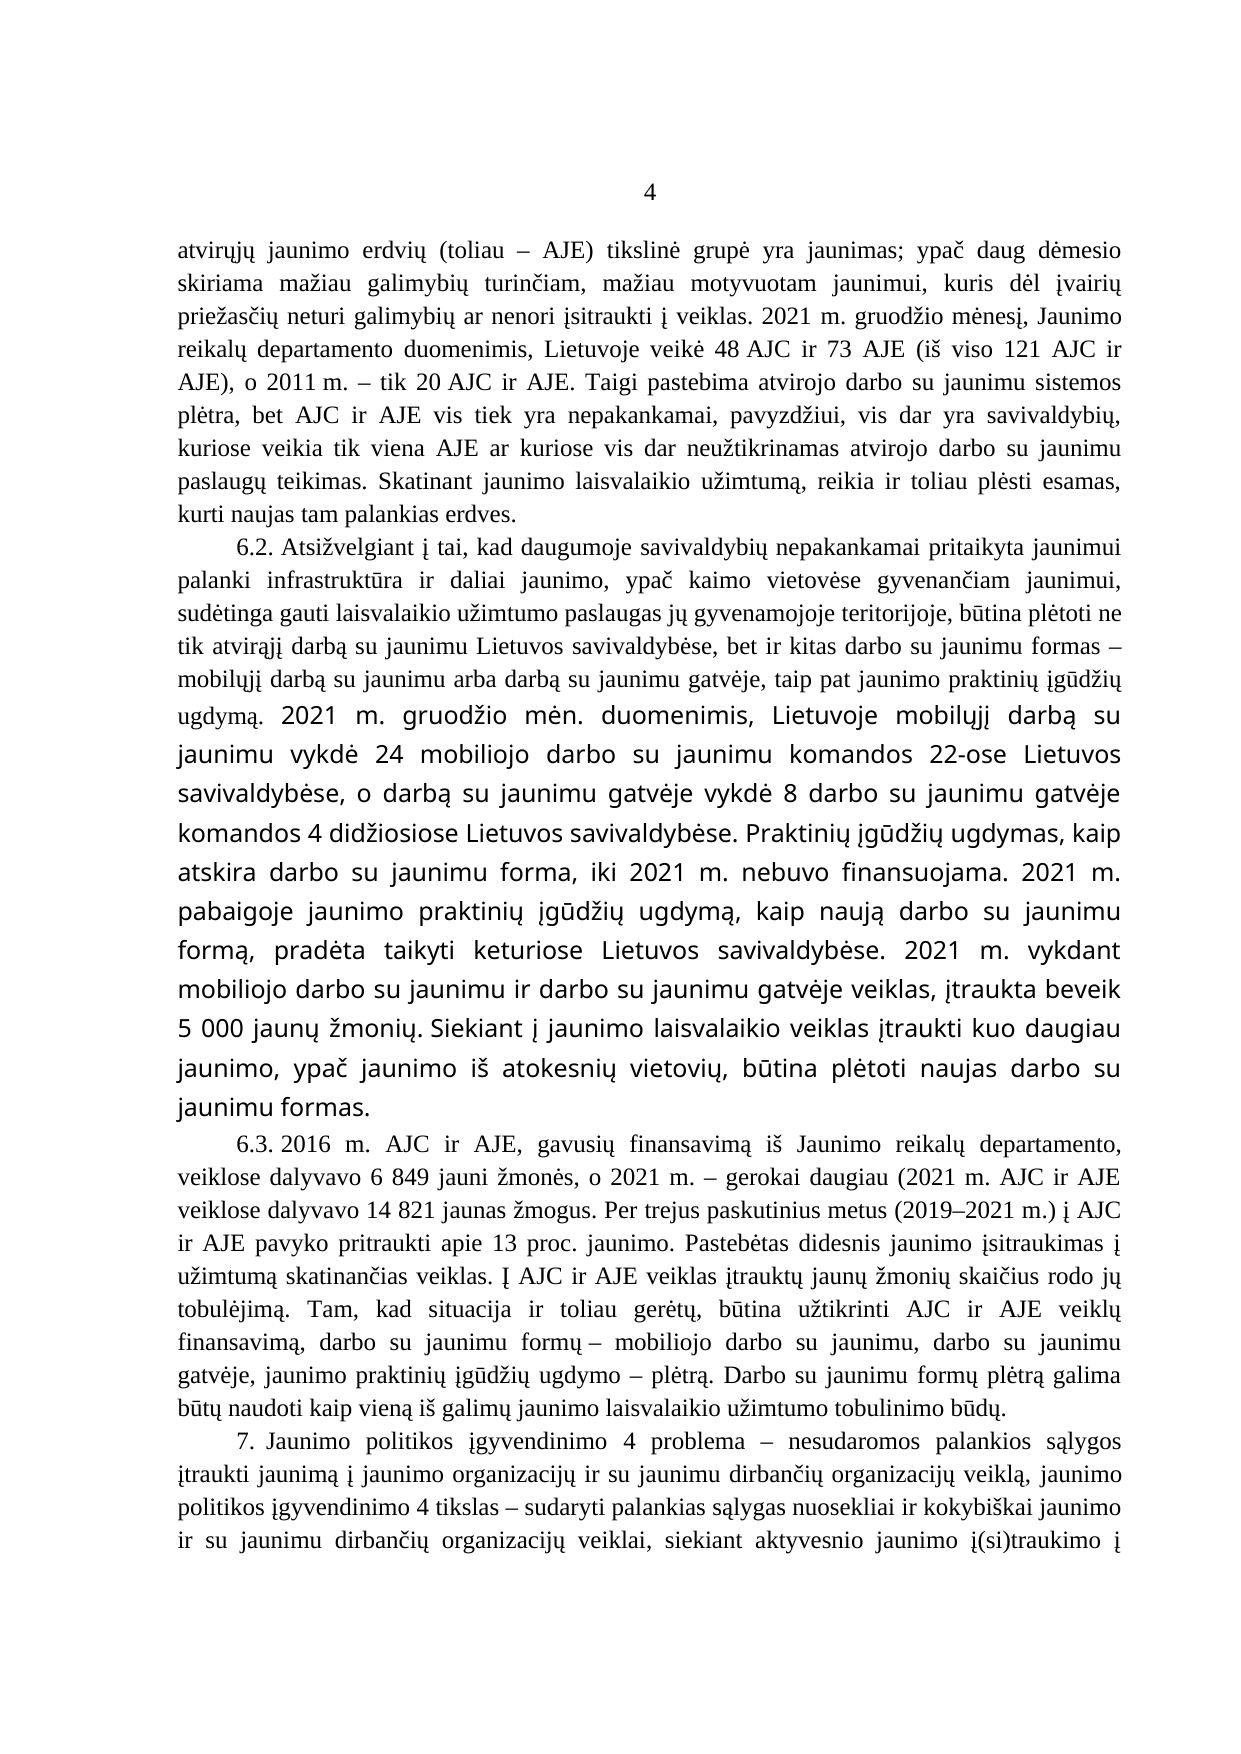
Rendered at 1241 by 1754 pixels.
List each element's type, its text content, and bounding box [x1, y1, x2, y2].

text 6.3. 2016 m. AJC ir AJE, gavusių finansavimą iš Jaunimo reikalų departamento, veiklose dalyvavo 6 849 jauni žmonės, o 2021 m. – gerokai daugiau (2021 m. AJC ir AJE veiklose dalyvavo 14 821 jaunas žmogus. Per trejus paskutinius metus (2019–2021 m.) į AJC ir AJE pavyko pritraukti apie 13 proc. jaunimo. Pastebėtas didesnis jaunimo įsitraukimas į užimtumą skatinančias veiklas. Į AJC ir AJE veiklas įtrauktų jaunų žmonių skaičius rodo jų tobulėjimą. Tam, kad situacija ir toliau gerėtų, būtina užtikrinti AJC ir AJE veiklų finansavimą, darbo su jaunimu formų – mobiliojo darbo su jaunimu, darbo su jaunimu gatvėje, jaunimo praktinių įgūdžių ugdymo – plėtrą. Darbo su jaunimu formų plėtrą galima būtų naudoti kaip vieną iš galimų jaunimo laisvalaikio užimtumo tobulinimo būdų. [177, 1129, 1122, 1422]
text 6.2. Atsižvelgiant į tai, kad daugumoje savivaldybių nepakankamai pritaikyta jaunimui palanki infrastruktūra ir daliai jaunimo, ypač kaimo vietovėse gyvenančiam jaunimui, sudėtinga gauti laisvalaikio užimtumo paslaugas jų gyvenamojoje teritorijoje, būtina plėtoti ne tik atvirąjį darbą su jaunimu Lietuvos savivaldybėse, bet ir kitas darbo su jaunimu formas – mobilųjį darbą su jaunimu arba darbą su jaunimu gatvėje, taip pat jaunimo praktinių įgūdžių ugdymą. 2021 m. gruodžio mėn. duomenimis, Lietuvoje mobilųjį darbą su jaunimu vykdė 24 mobiliojo darbo su jaunimu komandos 22-ose Lietuvos savivaldybėse, o darbą su jaunimu gatvėje vykdė 8 darbo su jaunimu gatvėje komandos 4 didžiosiose Lietuvos savivaldybėse. Praktinių įgūdžių ugdymas, kaip atskira darbo su jaunimu forma, iki 2021 m. nebuvo finansuojama. 2021 m. pabaigoje jaunimo praktinių įgūdžių ugdymą, kaip naują darbo su jaunimu formą, pradėta taikyti keturiose Lietuvos savivaldybėse. 2021 m. vykdant mobiliojo darbo su jaunimu ir darbo su jaunimu gatvėje veiklas, įtraukta beveik 5 000 jaunų žmonių. Siekiant į jaunimo laisvalaikio veiklas įtraukti kuo daugiau jaunimo, ypač jaunimo iš atokesnių vietovių, būtina plėtoti naujas darbo su jaunimu formas. [177, 532, 1122, 1123]
text atvirųjų jaunimo erdvių (toliau – AJE) tikslinė grupė yra jaunimas; ypač daug dėmesio skiriama mažiau galimybių turinčiam, mažiau motyvuotam jaunimui, kuris dėl įvairių priežasčių neturi galimybių ar nenori įsitraukti į veiklas. 2021 m. gruodžio mėnesį, Jaunimo reikalų departamento duomenimis, Lietuvoje veikė 48 AJC ir 73 AJE (iš viso 121 AJC ir AJE), o 2011 m. – tik 20 AJC ir AJE. Taigi pastebima atvirojo darbo su jaunimu sistemos plėtra, bet AJC ir AJE vis tiek yra nepakankamai, pavyzdžiui, vis dar yra savivaldybių, kuriose veikia tik viena AJE ar kuriose vis dar neužtikrinamas atvirojo darbo su jaunimu paslaugų teikimas. Skatinant jaunimo laisvalaikio užimtumą, reikia ir toliau plėsti esamas, kurti naujas tam palankias erdves. [177, 235, 1122, 528]
text 7. Jaunimo politikos įgyvendinimo 4 problema – nesudaromos palankios sąlygos įtraukti jaunimą į jaunimo organizacijų ir su jaunimu dirbančių organizacijų veiklą, jaunimo politikos įgyvendinimo 4 tikslas – sudaryti palankias sąlygas nuosekliai ir kokybiškai jaunimo ir su jaunimu dirbančių organizacijų veiklai, siekiant aktyvesnio jaunimo į(si)traukimo į [177, 1426, 1122, 1554]
